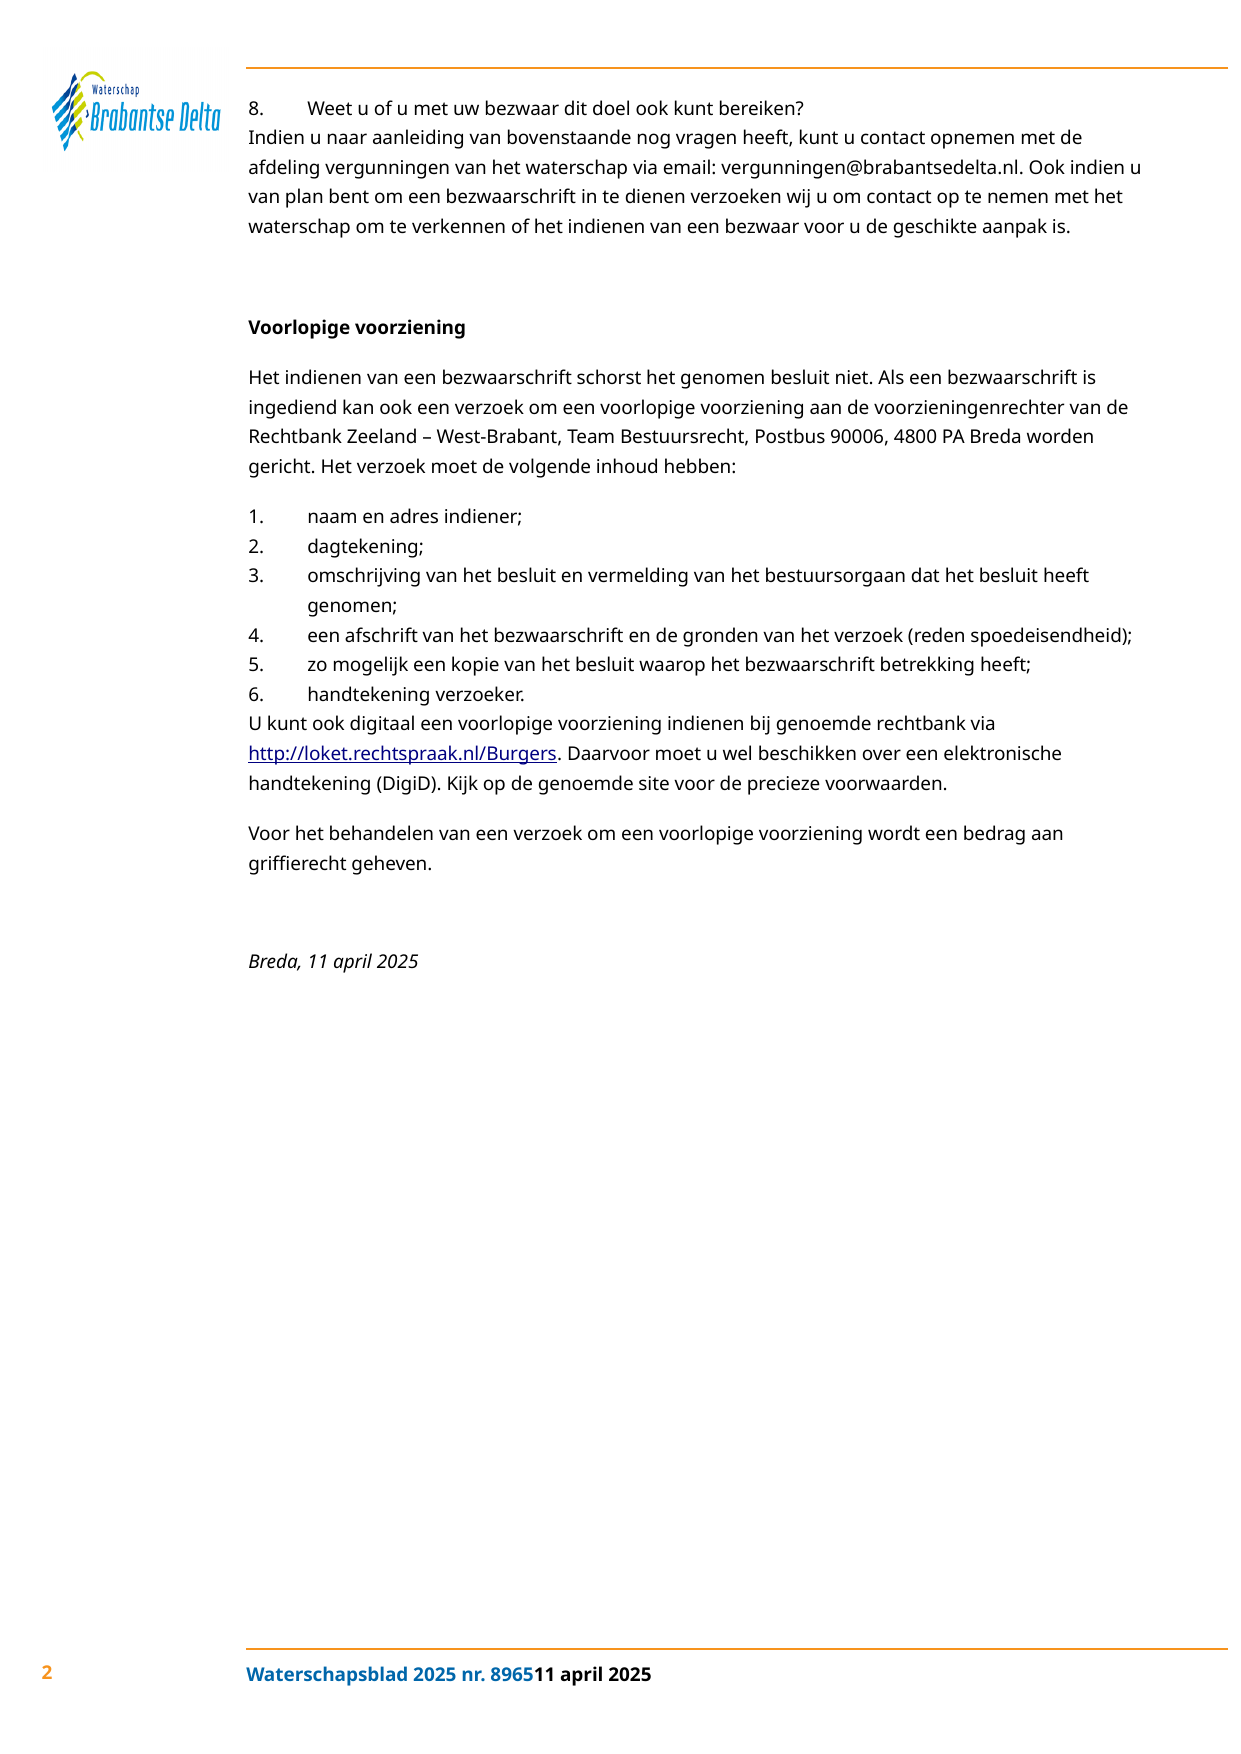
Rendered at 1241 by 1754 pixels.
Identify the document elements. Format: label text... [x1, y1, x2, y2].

list zo mogelijk een kopie van het besluit waarop het bezwaarschrift betrekking heeft; [248, 651, 1152, 677]
text Voor het behandelen van een verzoek om een voorlopige voorziening wordt een bedrag aan griffierecht geheven. [248, 820, 1152, 876]
text Breda, 11 april 2025 [248, 948, 1152, 974]
list omschrijving van het besluit en vermelding van het bestuursorgaan dat het besluit heeft genomen; [248, 563, 1152, 618]
list handtekening verzoeker. [248, 681, 1152, 707]
text Voorlopige voorziening [248, 314, 1152, 340]
list dagtekening; [248, 533, 1152, 559]
text Indien u naar aanleiding van bovenstaande nog vragen heeft, kunt u contact opnemen met de afdeling vergunningen van het waterschap via email: vergunningen@brabantsedelta.nl. Ook indien u van plan bent om een bezwaarschrift in te dienen verzoeken wij u om contact op te nemen met het waterschap om te verkennen of het indienen van een bezwaar voor u de geschikte aanpak is. [248, 124, 1152, 239]
text U kunt ook digitaal een voorlopige voorziening indienen bij genoemde rechtbank via http://loket.rechtspraak.nl/Burgers. Daarvoor moet u wel beschikken over een elektronische handtekening (DigiD). Kijk op de genoemde site voor de precieze voorwaarden. [248, 711, 1152, 796]
list Weet u of u met uw bezwaar dit doel ook kunt bereiken? [248, 95, 1152, 121]
list een afschrift van het bezwaarschrift en de gronden van het verzoek (reden spoedeisendheid); [248, 622, 1152, 648]
list naam en adres indiener; [248, 503, 1152, 529]
picture [41, 47, 231, 172]
text Het indienen van een bezwaarschrift schorst het genomen besluit niet. Als een bezwaarschrift is ingediend kan ook een verzoek om een voorlopige voorziening aan de voorzieningenrechter van de Rechtbank Zeeland – West-Brabant, Team Bestuursrecht, Postbus 90006, 4800 PA Breda worden gericht. Het verzoek moet de volgende inhoud hebben: [248, 364, 1152, 479]
